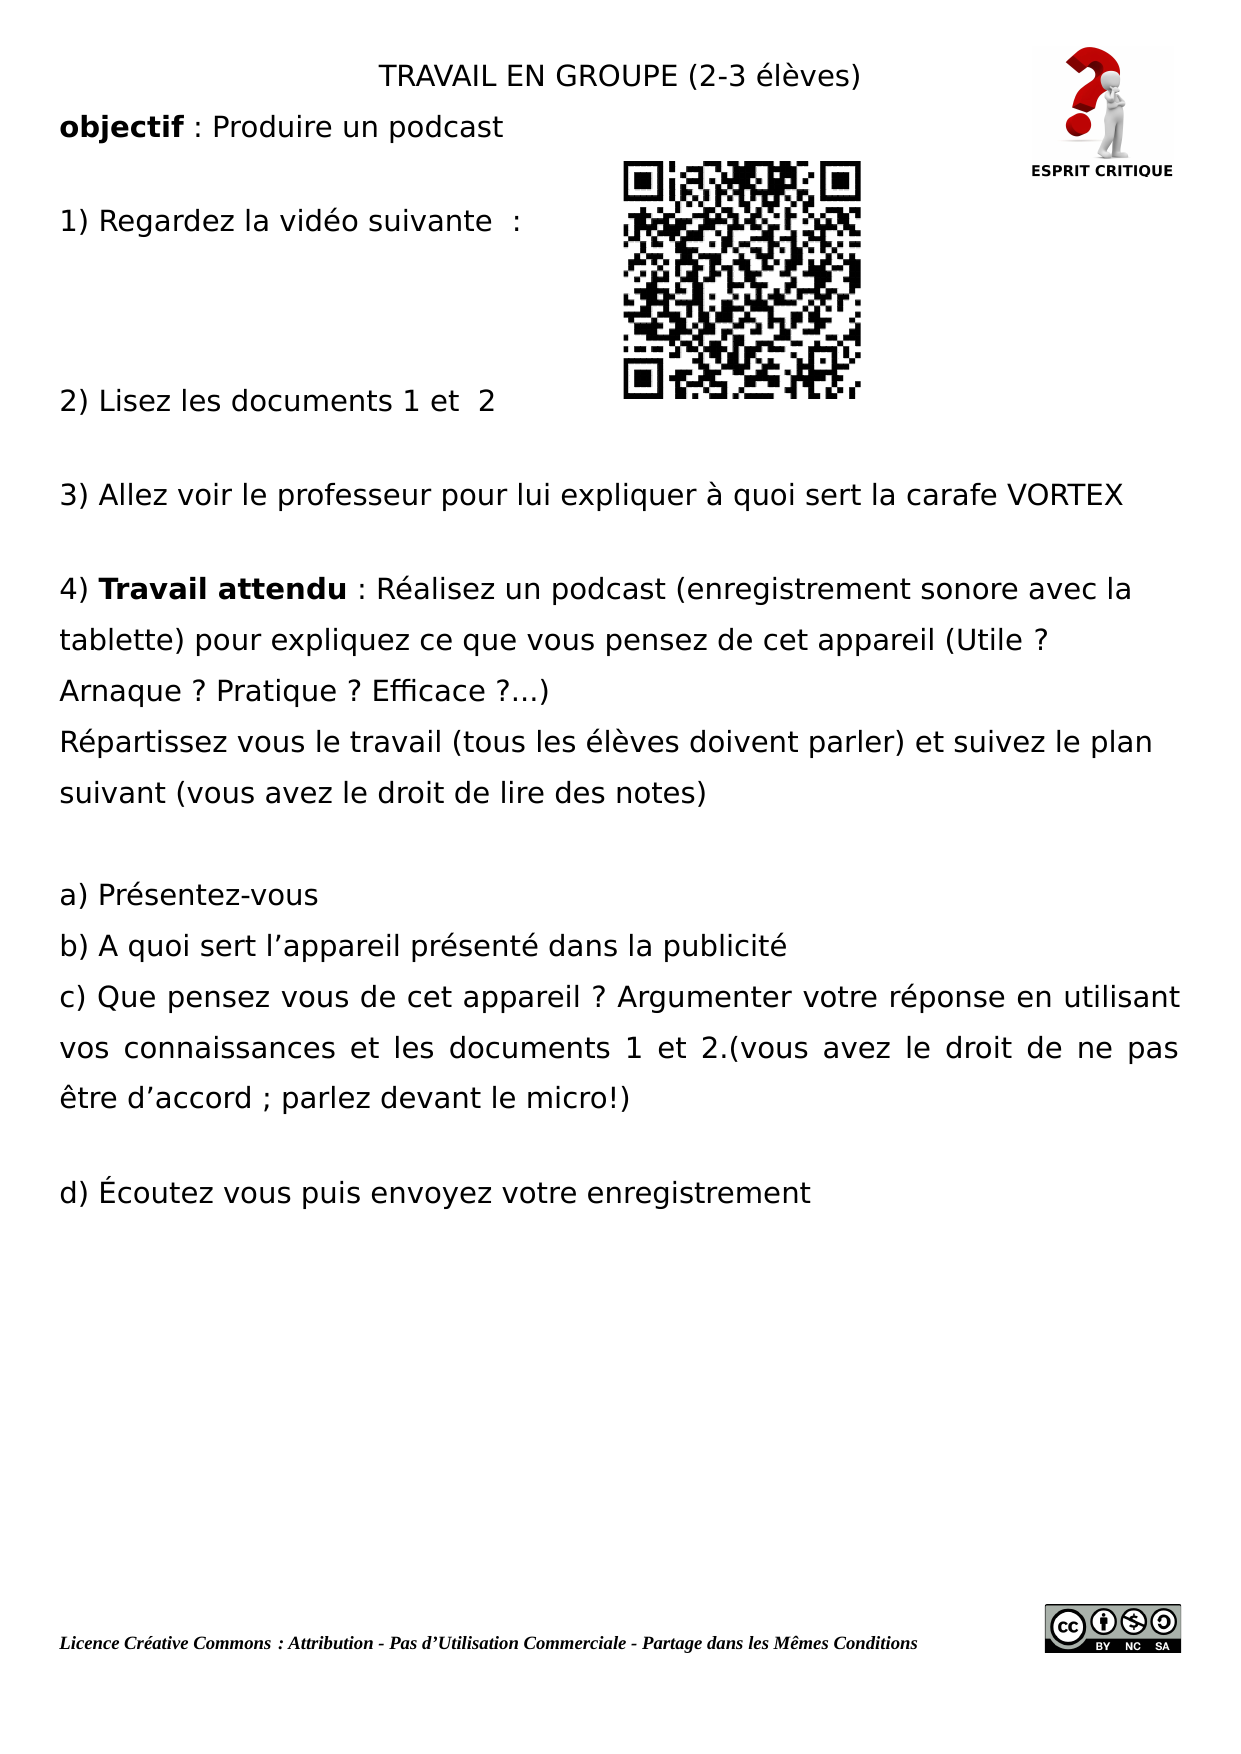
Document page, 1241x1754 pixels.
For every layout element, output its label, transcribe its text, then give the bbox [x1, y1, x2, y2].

text TRAVAIL EN GROUPE (2-3 élèves) [59, 59, 1032, 93]
text 2) Lisez les documents 1 et 2 [59, 384, 1181, 418]
text [861, 204, 1181, 238]
text a) Présentez-vous [59, 878, 1181, 912]
text c) Que pensez vous de cet appareil ? Argumenter votre réponse en utilisant vos connaissances et les documents 1 et 2.(vous avez le droit de ne pas être d’accord ; parlez devant le micro!) [59, 980, 1181, 1116]
text 4) Travail attendu : Réalisez un podcast (enregistrement sonore avec la tablette) pour expliquez ce que vous pensez de cet appareil (Utile ? Arnaque ? Pratique ? Efficace ?...) [59, 572, 1181, 708]
text 1) Regardez la vidéo suivante : [59, 204, 623, 238]
text 3) Allez voir le professeur pour lui expliquer à quoi sert la carafe VORTEX [59, 478, 1181, 512]
text b) A quoi sert l’appareil présenté dans la publicité [59, 929, 1181, 963]
text Répartissez vous le travail (tous les élèves doivent parler) et suivez le plan suivant (vous avez le droit de lire des notes) [59, 725, 1181, 810]
picture [623, 161, 861, 399]
picture [1044, 1604, 1182, 1653]
picture [1032, 46, 1174, 177]
text objectif : Produire un podcast [59, 110, 1032, 144]
text d) Écoutez vous puis envoyez votre enregistrement [59, 1177, 1181, 1211]
